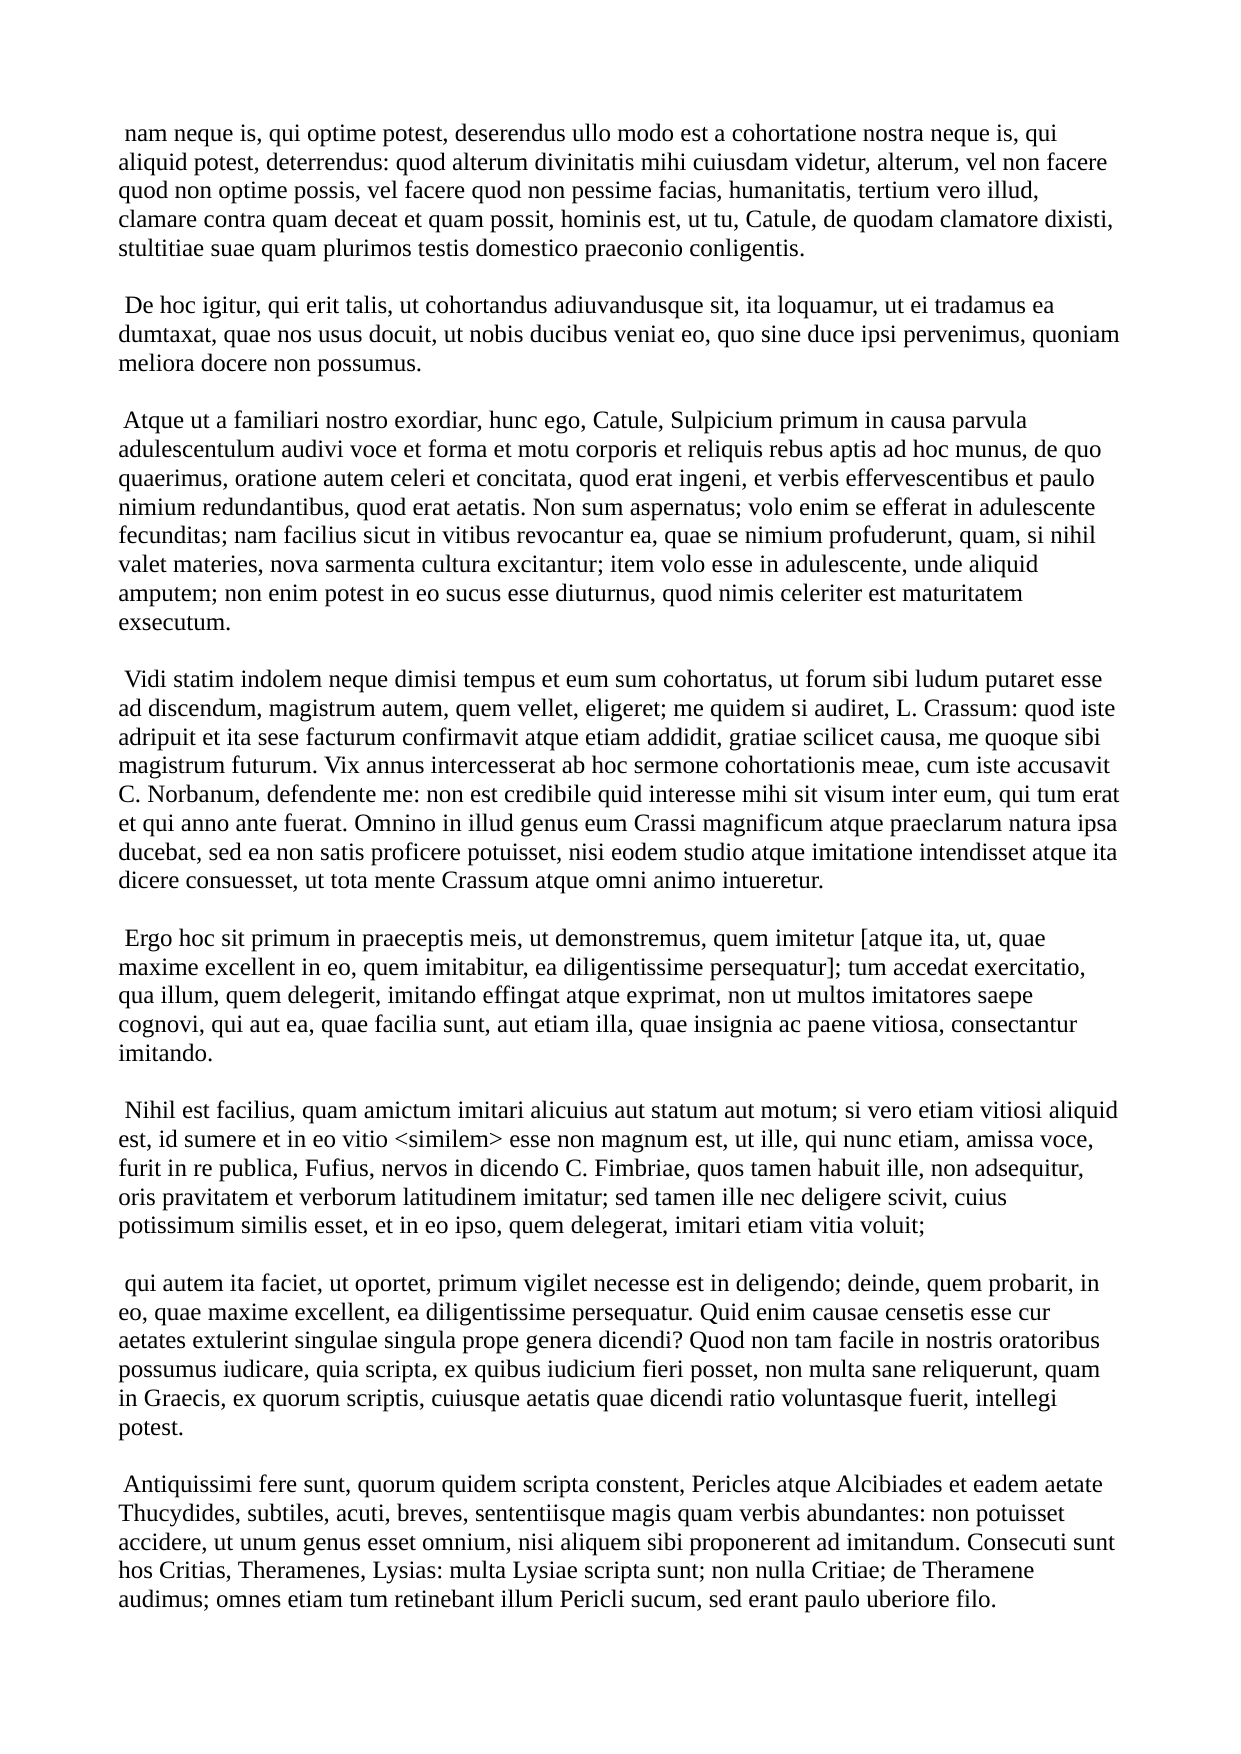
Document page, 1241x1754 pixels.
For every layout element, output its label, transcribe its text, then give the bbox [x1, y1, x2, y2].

text qui autem ita faciet, ut oportet, primum vigilet necesse est in deligendo; deinde, quem probarit, in eo, quae maxime excellent, ea diligentissime persequatur. Quid enim causae censetis esse cur aetates extulerint singulae singula prope genera dicendi? Quod non tam facile in nostris oratoribus possumus iudicare, quia scripta, ex quibus iudicium fieri posset, non multa sane reliquerunt, quam in Graecis, ex quorum scriptis, cuiusque aetatis quae dicendi ratio voluntasque fuerit, intellegi potest. [118, 1268, 1122, 1441]
text Atque ut a familiari nostro exordiar, hunc ego, Catule, Sulpicium primum in causa parvula adulescentulum audivi voce et forma et motu corporis et reliquis rebus aptis ad hoc munus, de quo quaerimus, oratione autem celeri et concitata, quod erat ingeni, et verbis effervescentibus et paulo nimium redundantibus, quod erat aetatis. Non sum aspernatus; volo enim se efferat in adulescente fecunditas; nam facilius sicut in vitibus revocantur ea, quae se nimium profuderunt, quam, si nihil valet materies, nova sarmenta cultura excitantur; item volo esse in adulescente, unde aliquid amputem; non enim potest in eo sucus esse diuturnus, quod nimis celeriter est maturitatem exsecutum. [118, 406, 1122, 636]
text Vidi statim indolem neque dimisi tempus et eum sum cohortatus, ut forum sibi ludum putaret esse ad discendum, magistrum autem, quem vellet, eligeret; me quidem si audiret, L. Crassum: quod iste adripuit et ita sese facturum confirmavit atque etiam addidit, gratiae scilicet causa, me quoque sibi magistrum futurum. Vix annus intercesserat ab hoc sermone cohortationis meae, cum iste accusavit C. Norbanum, defendente me: non est credibile quid interesse mihi sit visum inter eum, qui tum erat et qui anno ante fuerat. Omnino in illud genus eum Crassi magnificum atque praeclarum natura ipsa ducebat, sed ea non satis proficere potuisset, nisi eodem studio atque imitatione intendisset atque ita dicere consuesset, ut tota mente Crassum atque omni animo intueretur. [118, 664, 1122, 894]
text nam neque is, qui optime potest, deserendus ullo modo est a cohortatione nostra neque is, qui aliquid potest, deterrendus: quod alterum divinitatis mihi cuiusdam videtur, alterum, vel non facere quod non optime possis, vel facere quod non pessime facias, humanitatis, tertium vero illud, clamare contra quam deceat et quam possit, hominis est, ut tu, Catule, de quodam clamatore dixisti, stultitiae suae quam plurimos testis domestico praeconio conligentis. [118, 118, 1122, 262]
text De hoc igitur, qui erit talis, ut cohortandus adiuvandusque sit, ita loquamur, ut ei tradamus ea dumtaxat, quae nos usus docuit, ut nobis ducibus veniat eo, quo sine duce ipsi pervenimus, quoniam meliora docere non possumus. [118, 291, 1122, 377]
text Nihil est facilius, quam amictum imitari alicuius aut statum aut motum; si vero etiam vitiosi aliquid est, id sumere et in eo vitio <similem> esse non magnum est, ut ille, qui nunc etiam, amissa voce, furit in re publica, Fufius, nervos in dicendo C. Fimbriae, quos tamen habuit ille, non adsequitur, oris pravitatem et verborum latitudinem imitatur; sed tamen ille nec deligere scivit, cuius potissimum similis esset, et in eo ipso, quem delegerat, imitari etiam vitia voluit; [118, 1096, 1122, 1239]
text Antiquissimi fere sunt, quorum quidem scripta constent, Pericles atque Alcibiades et eadem aetate Thucydides, subtiles, acuti, breves, sententiisque magis quam verbis abundantes: non potuisset accidere, ut unum genus esset omnium, nisi aliquem sibi proponerent ad imitandum. Consecuti sunt hos Critias, Theramenes, Lysias: multa Lysiae scripta sunt; non nulla Critiae; de Theramene audimus; omnes etiam tum retinebant illum Pericli sucum, sed erant paulo uberiore filo. [118, 1469, 1122, 1613]
text Ergo hoc sit primum in praeceptis meis, ut demonstremus, quem imitetur [atque ita, ut, quae maxime excellent in eo, quem imitabitur, ea diligentissime persequatur]; tum accedat exercitatio, qua illum, quem delegerit, imitando effingat atque exprimat, non ut multos imitatores saepe cognovi, qui aut ea, quae facilia sunt, aut etiam illa, quae insignia ac paene vitiosa, consectantur imitando. [118, 923, 1122, 1067]
